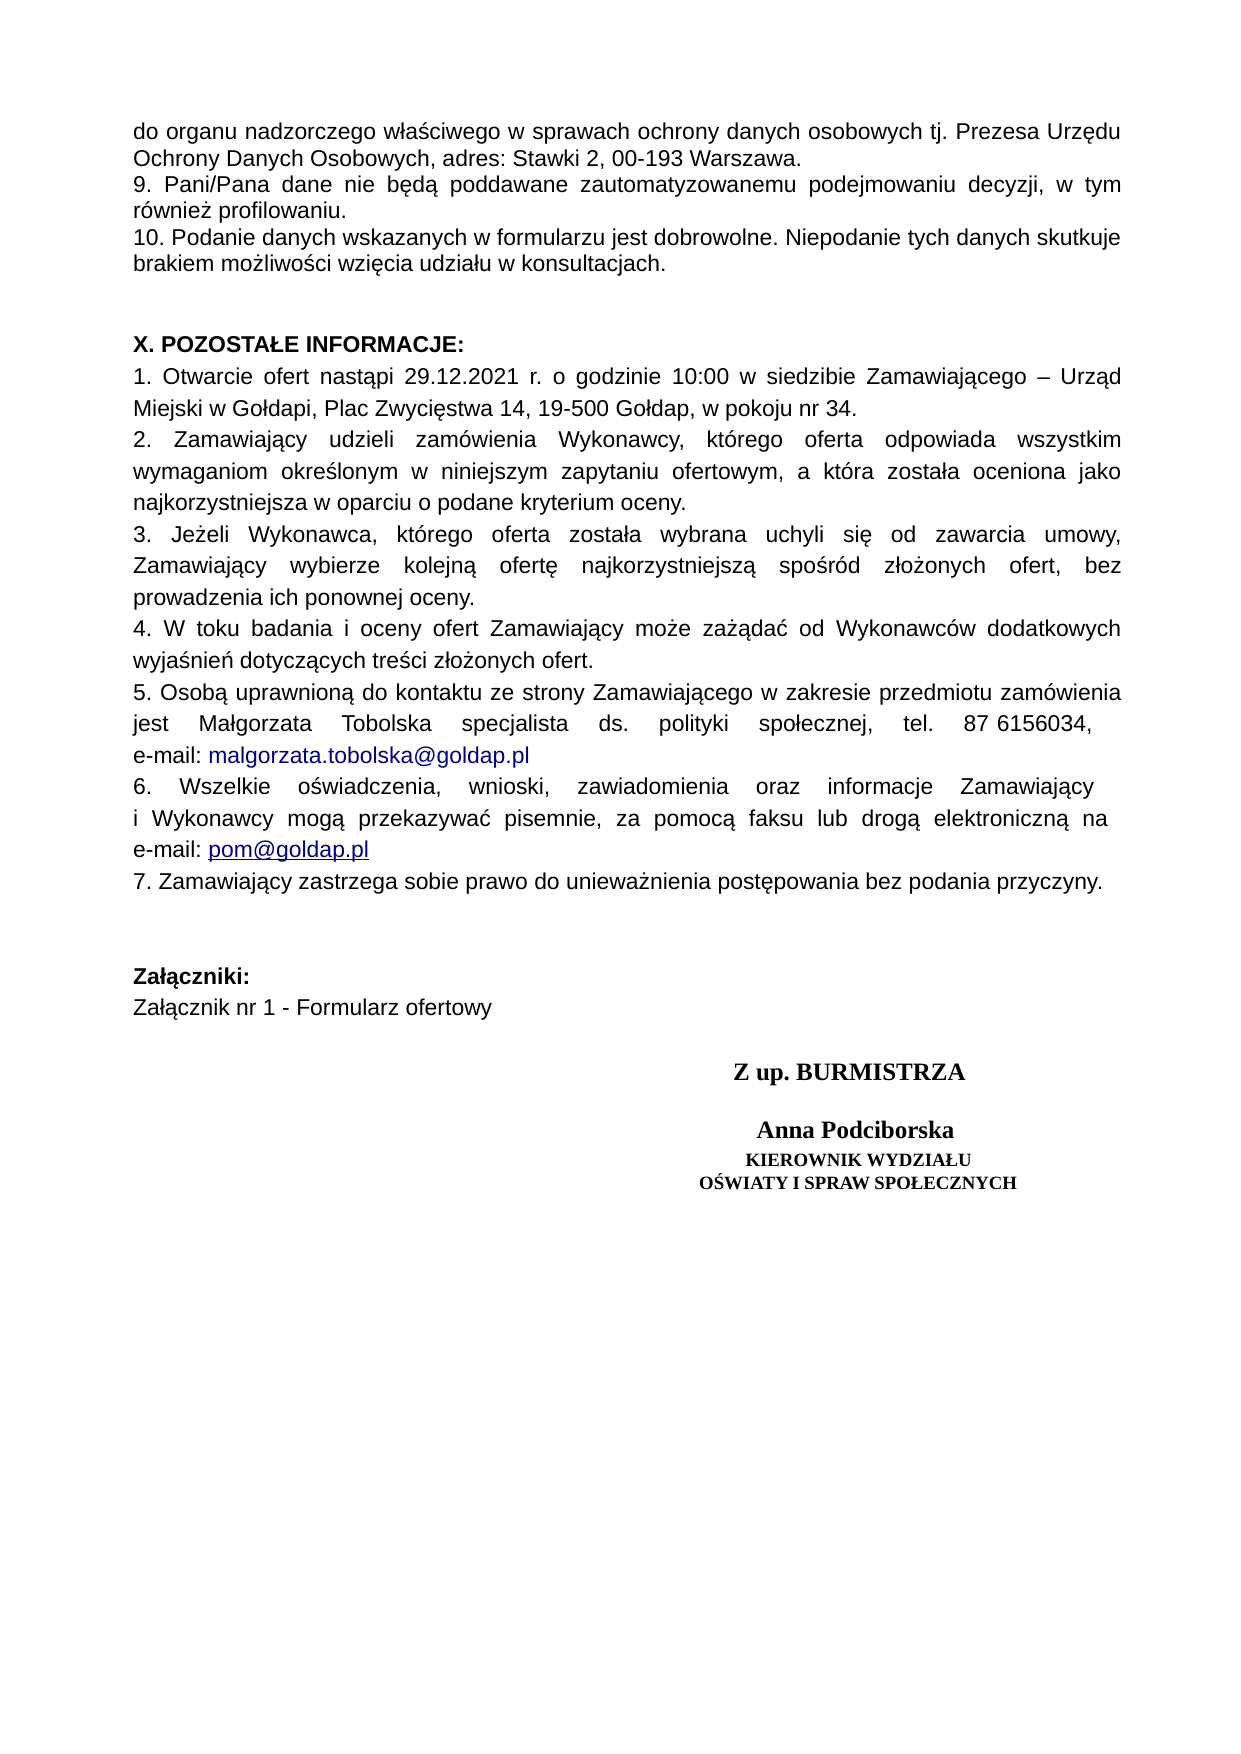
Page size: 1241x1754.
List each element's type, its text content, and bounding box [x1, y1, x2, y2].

text X. POZOSTAŁE INFORMACJE: [133, 331, 1004, 358]
text 4. W toku badania i oceny ofert Zamawiający może zażądać od Wykonawców dodatkowych wyjaśnień dotyczących treści złożonych ofert. [133, 615, 1122, 673]
text 10. Podanie danych wskazanych w formularzu jest dobrowolne. Niepodanie tych danych skutkuje brakiem możliwości wzięcia udziału w konsultacjach. [133, 223, 1122, 276]
text 6. Wszelkie oświadczenia, wnioski, zawiadomienia oraz informacje Zamawiający i Wykonawcy mogą przekazywać pisemnie, za pomocą faksu lub drogą elektroniczną na e-mail: pom@goldap.pl [133, 773, 1122, 863]
text Z up. BURMISTRZA [208, 1057, 1122, 1086]
text do organu nadzorczego właściwego w sprawach ochrony danych osobowych tj. Prezesa Urzędu Ochrony Danych Osobowych, adres: Stawki 2, 00-193 Warszawa. [133, 118, 1122, 171]
text 9. Pani/Pana dane nie będą poddawane zautomatyzowanemu podejmowaniu decyzji, w tym również profilowaniu. [133, 171, 1122, 223]
text 5. Osobą uprawnioną do kontaktu ze strony Zamawiającego w zakresie przedmiotu zamówienia jest Małgorzata Tobolska specjalista ds. polityki społecznej, tel. 87 6156034, e-mail: malgorzata.tobolska@goldap.pl [133, 678, 1122, 768]
text OŚWIATY I SPRAW SPOŁECZNYCH [208, 1172, 1122, 1194]
text 3. Jeżeli Wykonawca, którego oferta została wybrana uchyli się od zawarcia umowy, Zamawiający wybierze kolejną ofertę najkorzystniejszą spośród złożonych ofert, bez prowadzenia ich ponownej oceny. [133, 521, 1122, 610]
text KIEROWNIK WYDZIAŁU [208, 1143, 1122, 1172]
text 7. Zamawiający zastrzega sobie prawo do unieważnienia postępowania bez podania przyczyny. [133, 868, 1122, 894]
text Anna Podciborska [208, 1115, 1122, 1143]
text 1. Otwarcie ofert nastąpi 29.12.2021 r. o godzinie 10:00 w siedzibie Zamawiającego – Urząd Miejski w Gołdapi, Plac Zwycięstwa 14, 19-500 Gołdap, w pokoju nr 34. [133, 363, 1122, 421]
text Załącznik nr 1 - Formularz ofertowy [133, 994, 1004, 1021]
text 2. Zamawiający udzieli zamówienia Wykonawcy, którego oferta odpowiada wszystkim wymaganiom określonym w niniejszym zapytaniu ofertowym, a która została oceniona jako najkorzystniejsza w oparciu o podane kryterium oceny. [133, 426, 1122, 516]
text Załączniki: [133, 963, 1004, 989]
